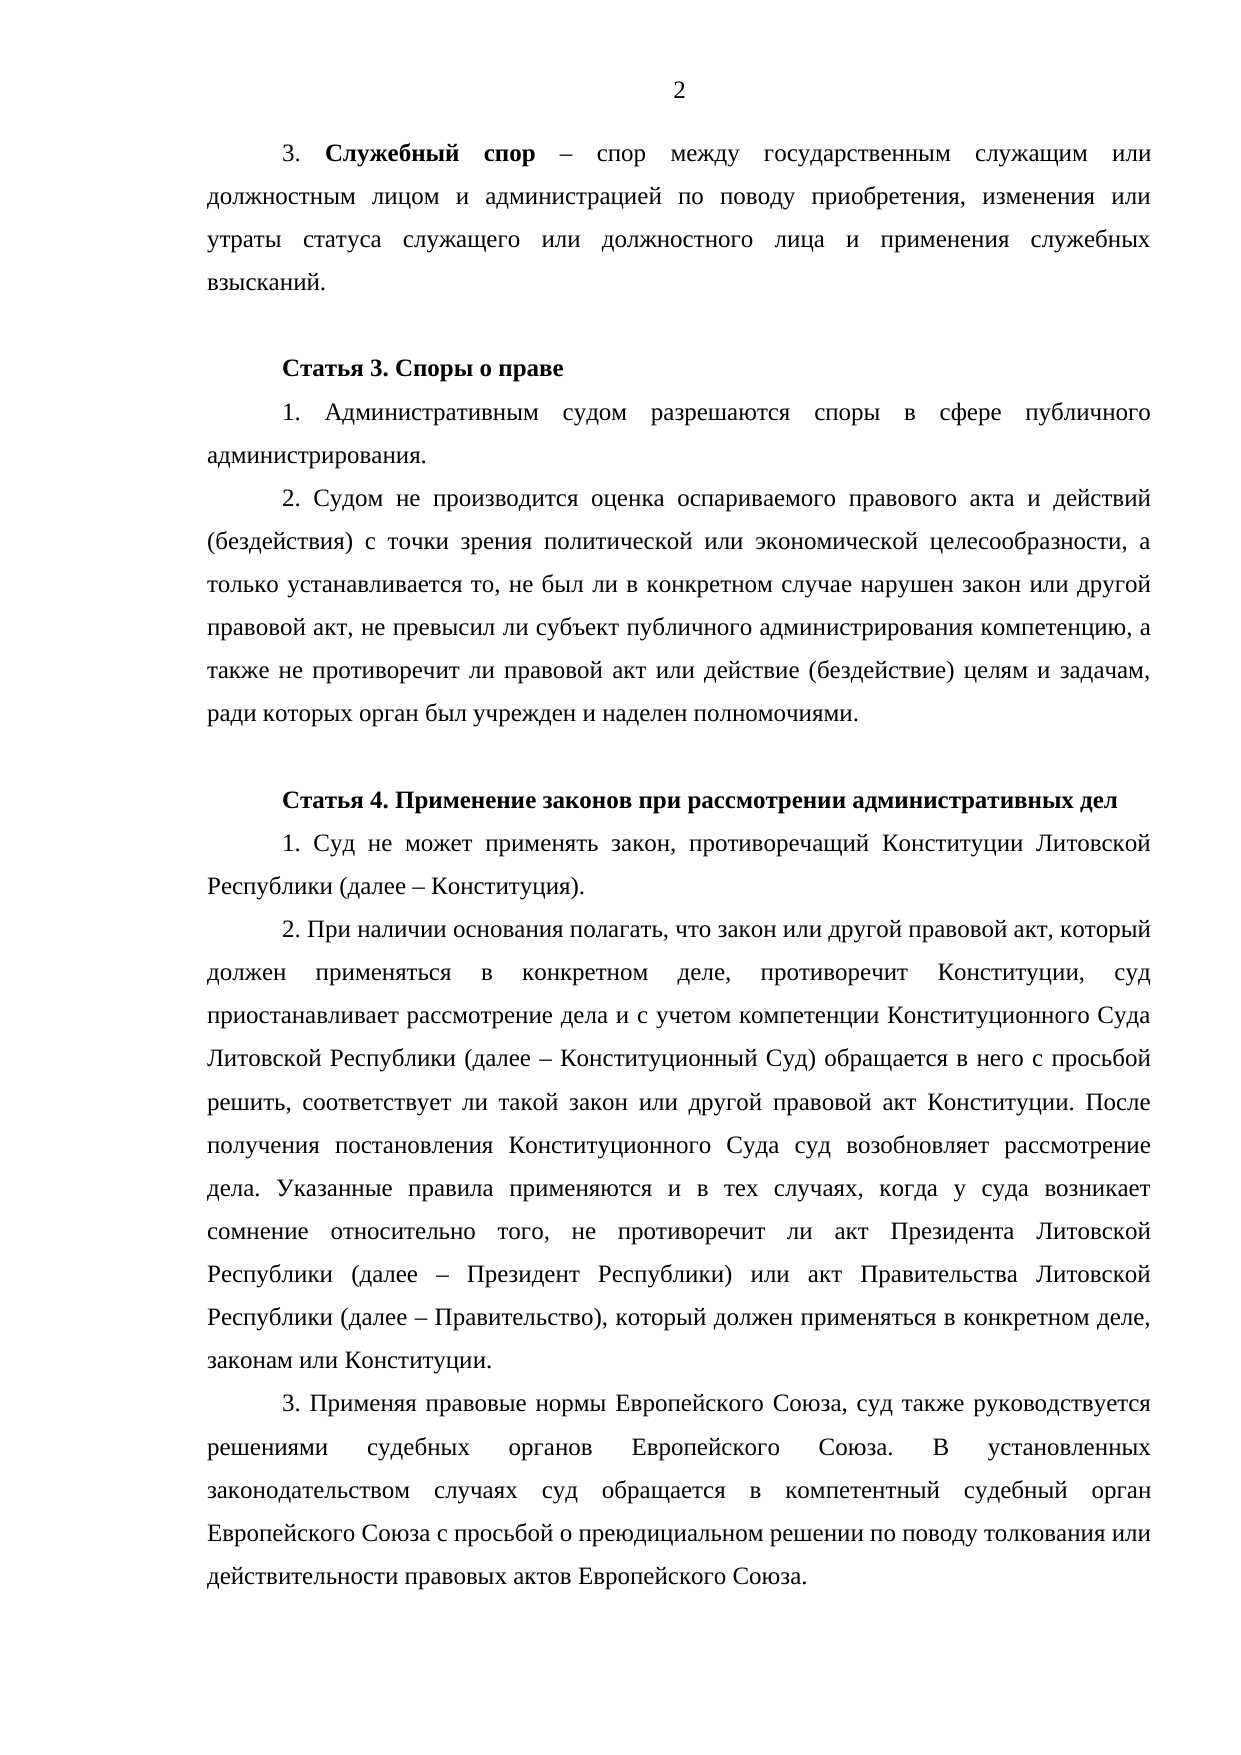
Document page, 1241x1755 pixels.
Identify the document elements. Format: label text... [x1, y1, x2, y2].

text 2. Судом не производится оценка оспариваемого правового акта и действий (бездействия) с точки зрения политической или экономической целесообразности, а только устанавливается то, не был ли в конкретном случае нарушен закон или другой правовой акт, не превысил ли субъект публичного администрирования компетенцию, а также не противоречит ли правовой акт или действие (бездействие) целям и задачам, ради которых орган был учрежден и наделен полномочиями. [207, 483, 1152, 727]
text Статья 4. Применение законов при рассмотрении административных дел [207, 785, 1152, 813]
text Статья 3. Споры о праве [207, 353, 1152, 382]
text 1. Административным судом разрешаются споры в сфере публичного администрирования. [207, 397, 1152, 468]
text 1. Суд не может применять закон, противоречащий Конституции Литовской Республики (далее – Конституция). [207, 828, 1152, 900]
text 3. Применяя правовые нормы Европейского Союза, суд также руководствуется решениями судебных органов Европейского Союза. В установленных законодательством случаях суд обращается в компетентный судебный орган Европейского Союза с просьбой о преюдициальном решении по поводу толкования или действительности правовых актов Европейского Союза. [207, 1388, 1152, 1590]
text 3. Служебный спор – спор между государственным служащим или должностным лицом и администрацией по поводу приобретения, изменения или утраты статуса служащего или должностного лица и применения служебных взысканий. [207, 138, 1152, 296]
text 2. При наличии основания полагать, что закон или другой правовой акт, который должен применяться в конкретном деле, противоречит Конституции, суд приостанавливает рассмотрение дела и с учетом компетенции Конституционного Суда Литовской Республики (далее – Конституционный Суд) обращается в него с просьбой решить, соответствует ли такой закон или другой правовой акт Конституции. После получения постановления Конституционного Суда суд возобновляет рассмотрение дела. Указанные правила применяются и в тех случаях, когда у суда возникает сомнение относительно того, не противоречит ли акт Президента Литовской Республики (далее – Президент Республики) или акт Правительства Литовской Республики (далее – Правительство), который должен применяться в конкретном деле, законам или Конституции. [207, 914, 1152, 1374]
